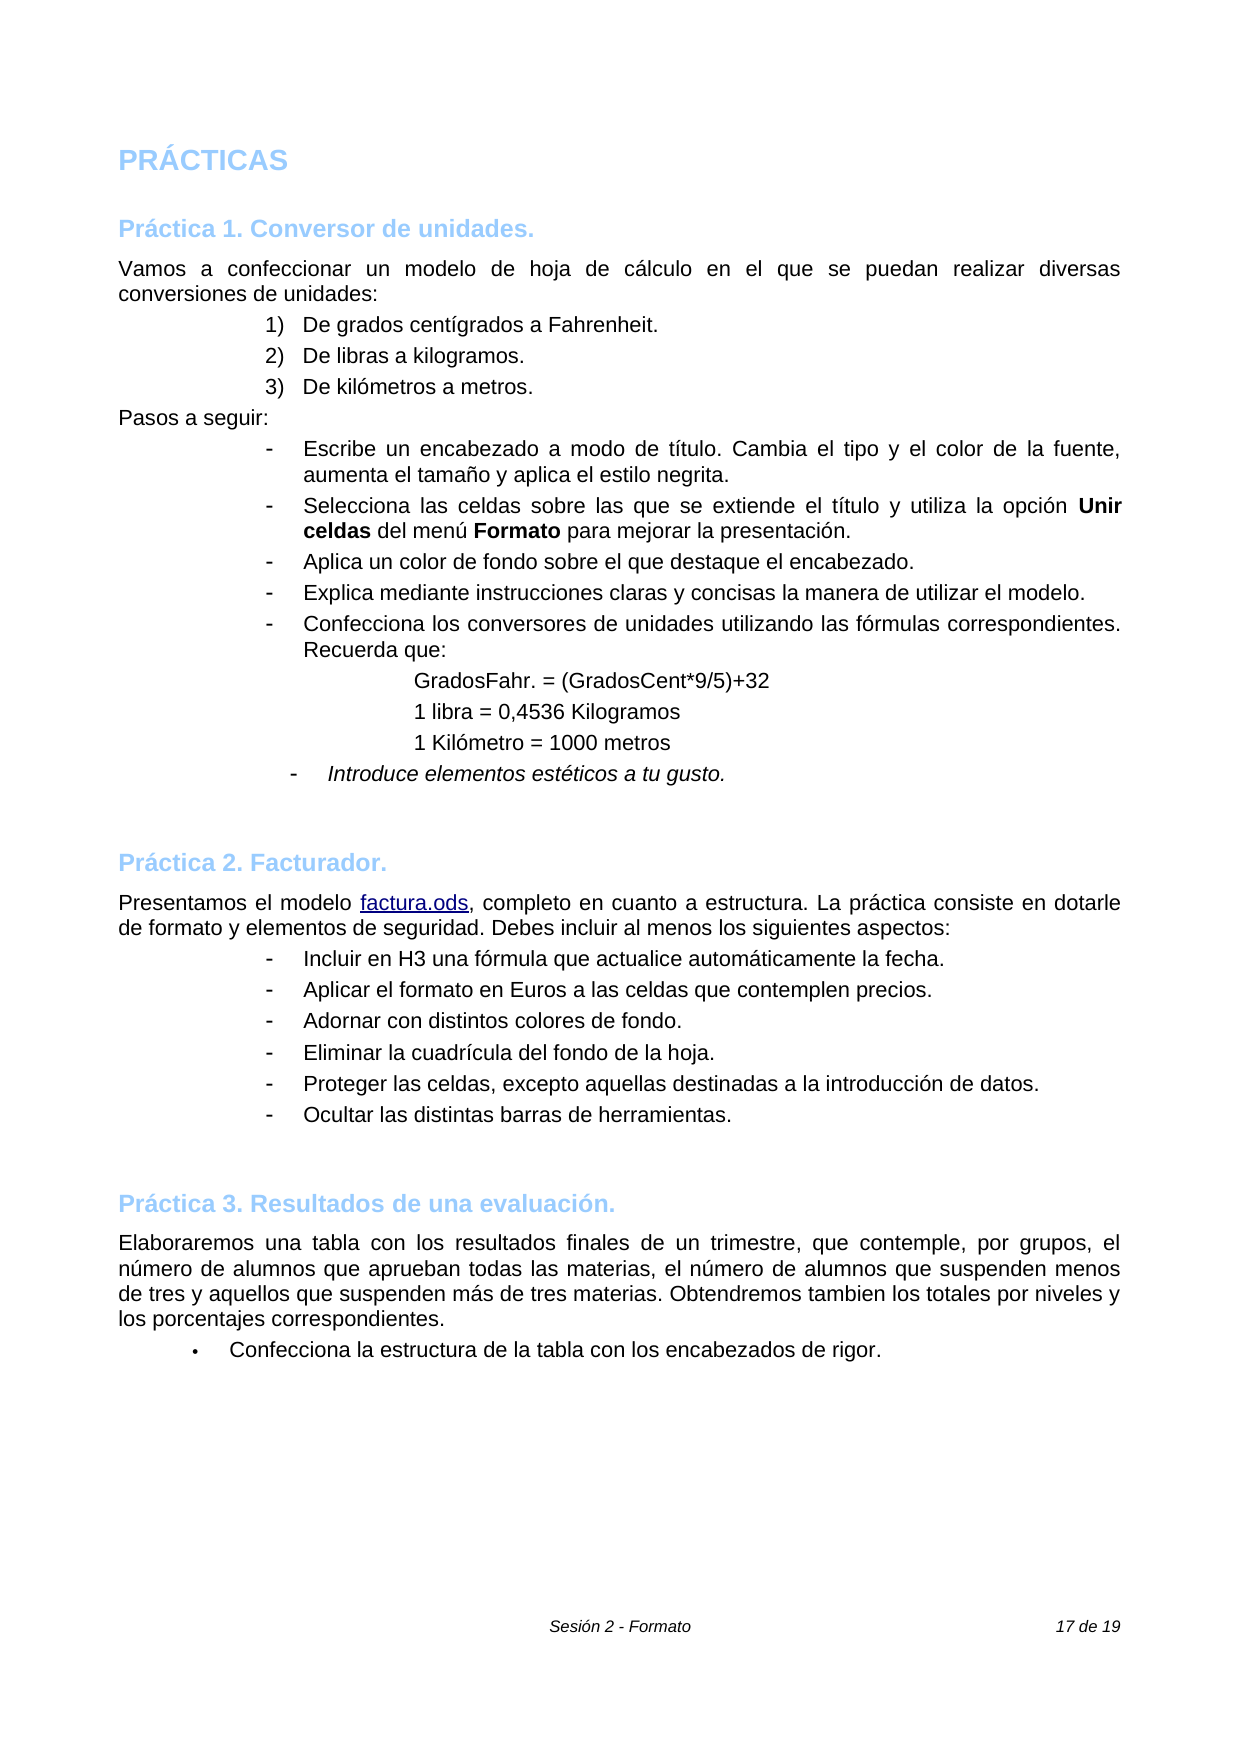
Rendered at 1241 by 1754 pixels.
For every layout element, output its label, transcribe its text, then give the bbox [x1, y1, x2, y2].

list Explica mediante instrucciones claras y concisas la manera de utilizar el modelo. [266, 580, 1122, 605]
list De kilómetros a metros. [265, 374, 1122, 399]
list Escribe un encabezado a modo de título. Cambia el tipo y el color de la fuente, aumenta el tamaño y aplica el estilo negrita. [266, 436, 1122, 487]
list Confecciona la estructura de la tabla con los encabezados de rigor. [192, 1337, 1122, 1362]
list De grados centígrados a Fahrenheit. [265, 312, 1122, 337]
text 1 Kilómetro = 1000 metros [413, 730, 1122, 755]
text Presentamos el modelo factura.ods, completo en cuanto a estructura. La práctica consiste en dotarle de formato y elementos de seguridad. Debes incluir al menos los siguientes aspectos: [118, 890, 1122, 940]
list Incluir en H3 una fórmula que actualice automáticamente la fecha. [266, 946, 1122, 971]
text Elaboraremos una tabla con los resultados finales de un trimestre, que contemple, por grupos, el número de alumnos que aprueban todas las materias, el número de alumnos que suspenden menos de tres y aquellos que suspenden más de tres materias. Obtendremos tambien los totales por niveles y los porcentajes correspondientes. [118, 1230, 1122, 1331]
subtitle PRÁCTICAS [118, 143, 1122, 177]
list Selecciona las celdas sobre las que se extiende el título y utiliza la opción Unir celdas del menú Formato para mejorar la presentación. [266, 493, 1122, 543]
text 1 libra = 0,4536 Kilogramos [413, 699, 1122, 724]
list Aplicar el formato en Euros a las celdas que contemplen precios. [266, 977, 1122, 1002]
list Eliminar la cuadrícula del fondo de la hoja. [266, 1039, 1122, 1065]
subtitle Práctica 1. Conversor de unidades. [118, 214, 1122, 243]
subtitle Práctica 3. Resultados de una evaluación. [118, 1189, 1122, 1218]
list Proteger las celdas, excepto aquellas destinadas a la introducción de datos. [266, 1071, 1122, 1096]
text Pasos a seguir: [118, 405, 1122, 430]
subtitle Práctica 2. Facturador. [118, 848, 1122, 877]
list Aplica un color de fondo sobre el que destaque el encabezado. [266, 549, 1122, 574]
list De libras a kilogramos. [265, 343, 1122, 368]
list Confecciona los conversores de unidades utilizando las fórmulas correspondientes. Recuerda que: [266, 611, 1122, 662]
list Adornar con distintos colores de fondo. [266, 1008, 1122, 1033]
text GradosFahr. = (GradosCent*9/5)+32 [413, 668, 1122, 693]
list Introduce elementos estéticos a tu gusto. [0, 761, 1122, 786]
list Ocultar las distintas barras de herramientas. [266, 1102, 1122, 1127]
text Vamos a confeccionar un modelo de hoja de cálculo en el que se puedan realizar diversas conversiones de unidades: [118, 255, 1122, 306]
